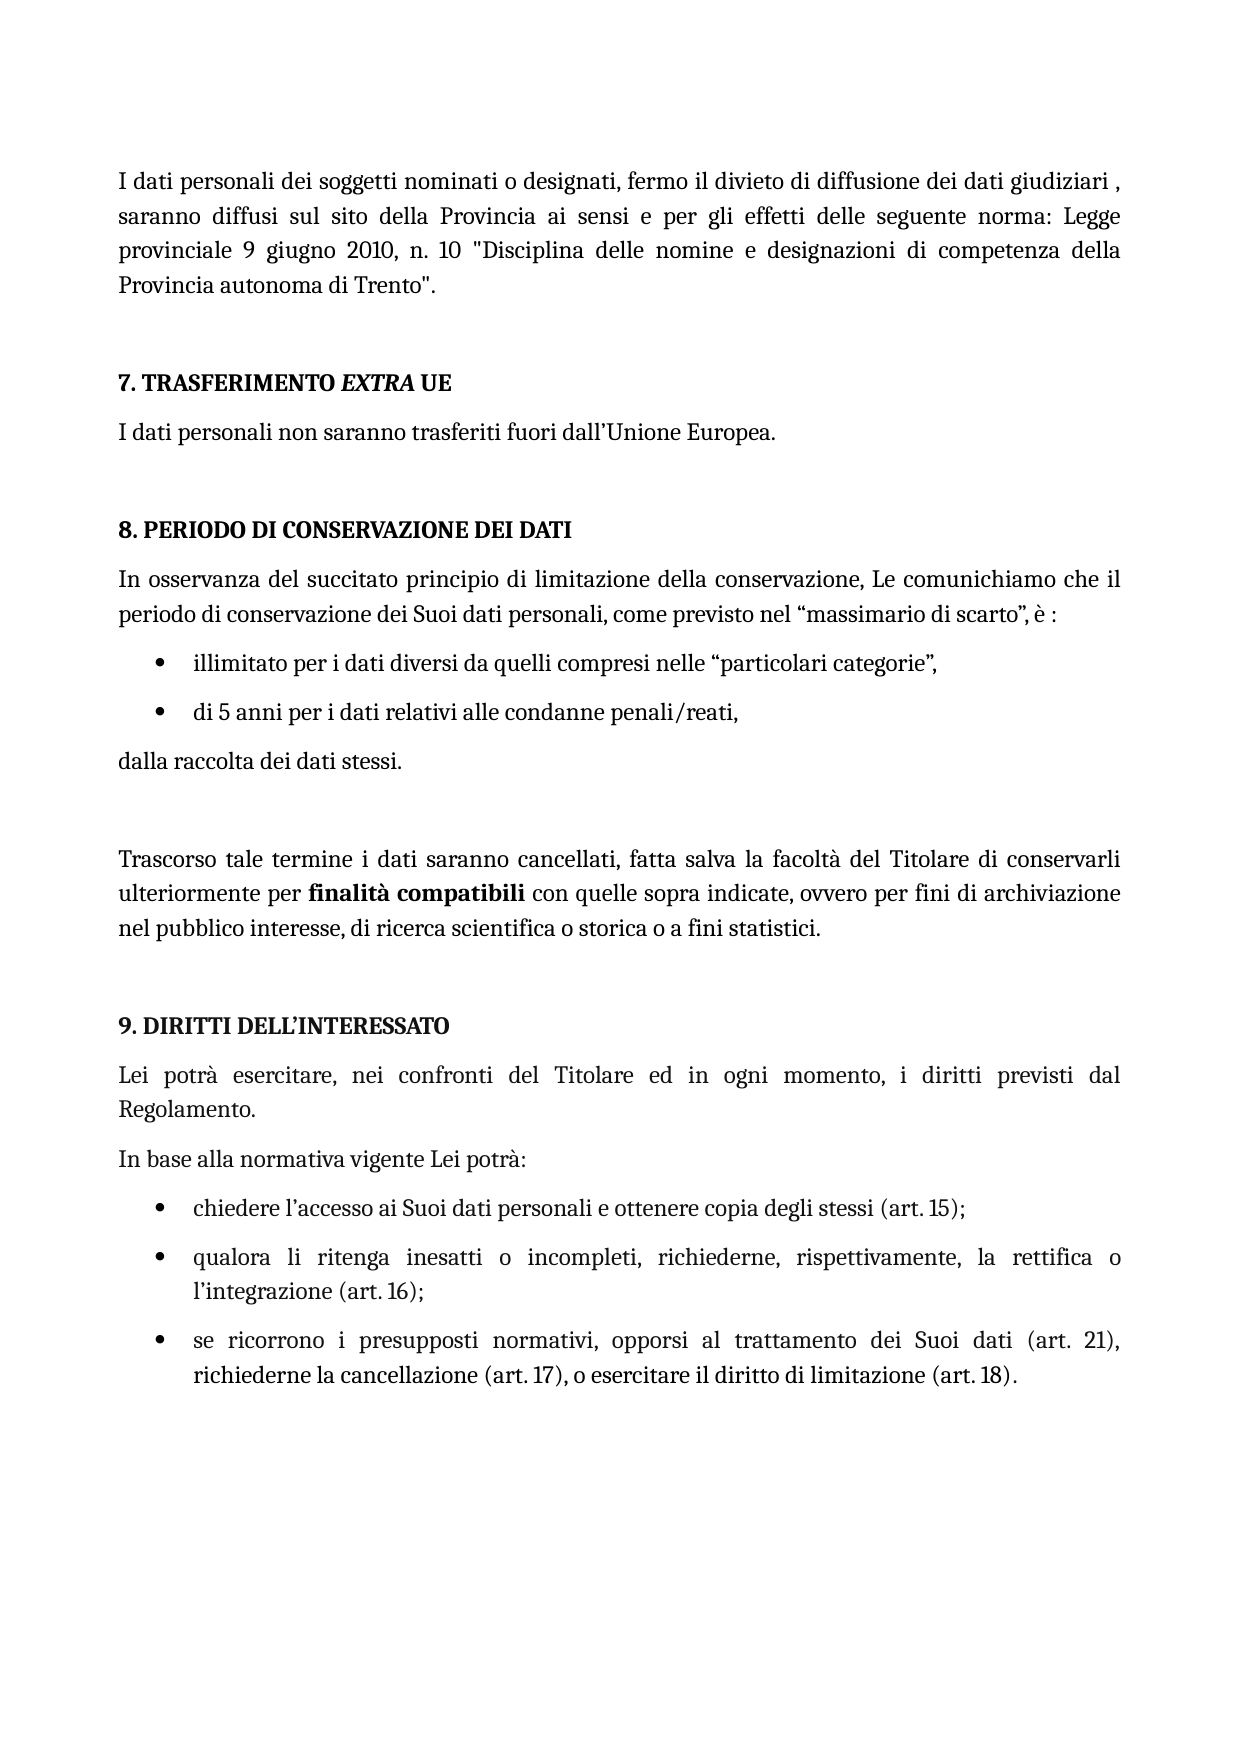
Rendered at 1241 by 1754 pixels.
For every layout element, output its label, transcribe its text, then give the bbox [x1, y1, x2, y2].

text · di 5 anni per i dati relativi alle condanne penali/reati, [156, 698, 1122, 726]
text 8. PERIODO DI CONSERVAZIONE DEI DATI [118, 516, 1122, 545]
text Trascorso tale termine i dati saranno cancellati, fatta salva la facoltà del Titolare di conservarli ulteriormente per finalità compatibili con quelle sopra indicate, ovvero per fini di archiviazione nel pubblico interesse, di ricerca scientifica o storica o a fini statistici. [118, 845, 1122, 942]
text In osservanza del succitato principio di limitazione della conservazione, Le comunichiamo che il periodo di conservazione dei Suoi dati personali, come previsto nel “massimario di scarto”, è : [118, 565, 1122, 628]
text I dati personali non saranno trasferiti fuori dall’Unione Europea. [118, 418, 1122, 447]
text · chiedere l’accesso ai Suoi dati personali e ottenere copia degli stessi (art. 15); [156, 1193, 1122, 1222]
text dalla raccolta dei dati stessi. [118, 747, 1122, 775]
text Lei potrà esercitare, nei confronti del Titolare ed in ogni momento, i diritti previsti dal Regolamento. [118, 1061, 1122, 1124]
text 9. DIRITTI DELL’INTERESSATO [118, 1012, 1122, 1041]
text In base alla normativa vigente Lei potrà: [118, 1144, 1122, 1173]
text 7. TRASFERIMENTO EXTRA UE [118, 369, 1122, 397]
text I dati personali dei soggetti nominati o designati, fermo il divieto di diffusione dei dati giudiziari , saranno diffusi sul sito della Provincia ai sensi e per gli effetti delle seguente norma: Legge provinciale 9 giugno 2010, n. 10 "Disciplina delle nomine e designazioni di competenza della Provincia autonoma di Trento". [118, 167, 1122, 299]
text · se ricorrono i presupposti normativi, opporsi al trattamento dei Suoi dati (art. 21), richiederne la cancellazione (art. 17), o esercitare il diritto di limitazione (art. 18). [156, 1326, 1122, 1389]
text · qualora li ritenga inesatti o incompleti, richiederne, rispettivamente, la rettifica o l’integrazione (art. 16); [156, 1243, 1122, 1306]
text · illimitato per i dati diversi da quelli compresi nelle “particolari categorie”, [156, 648, 1122, 677]
